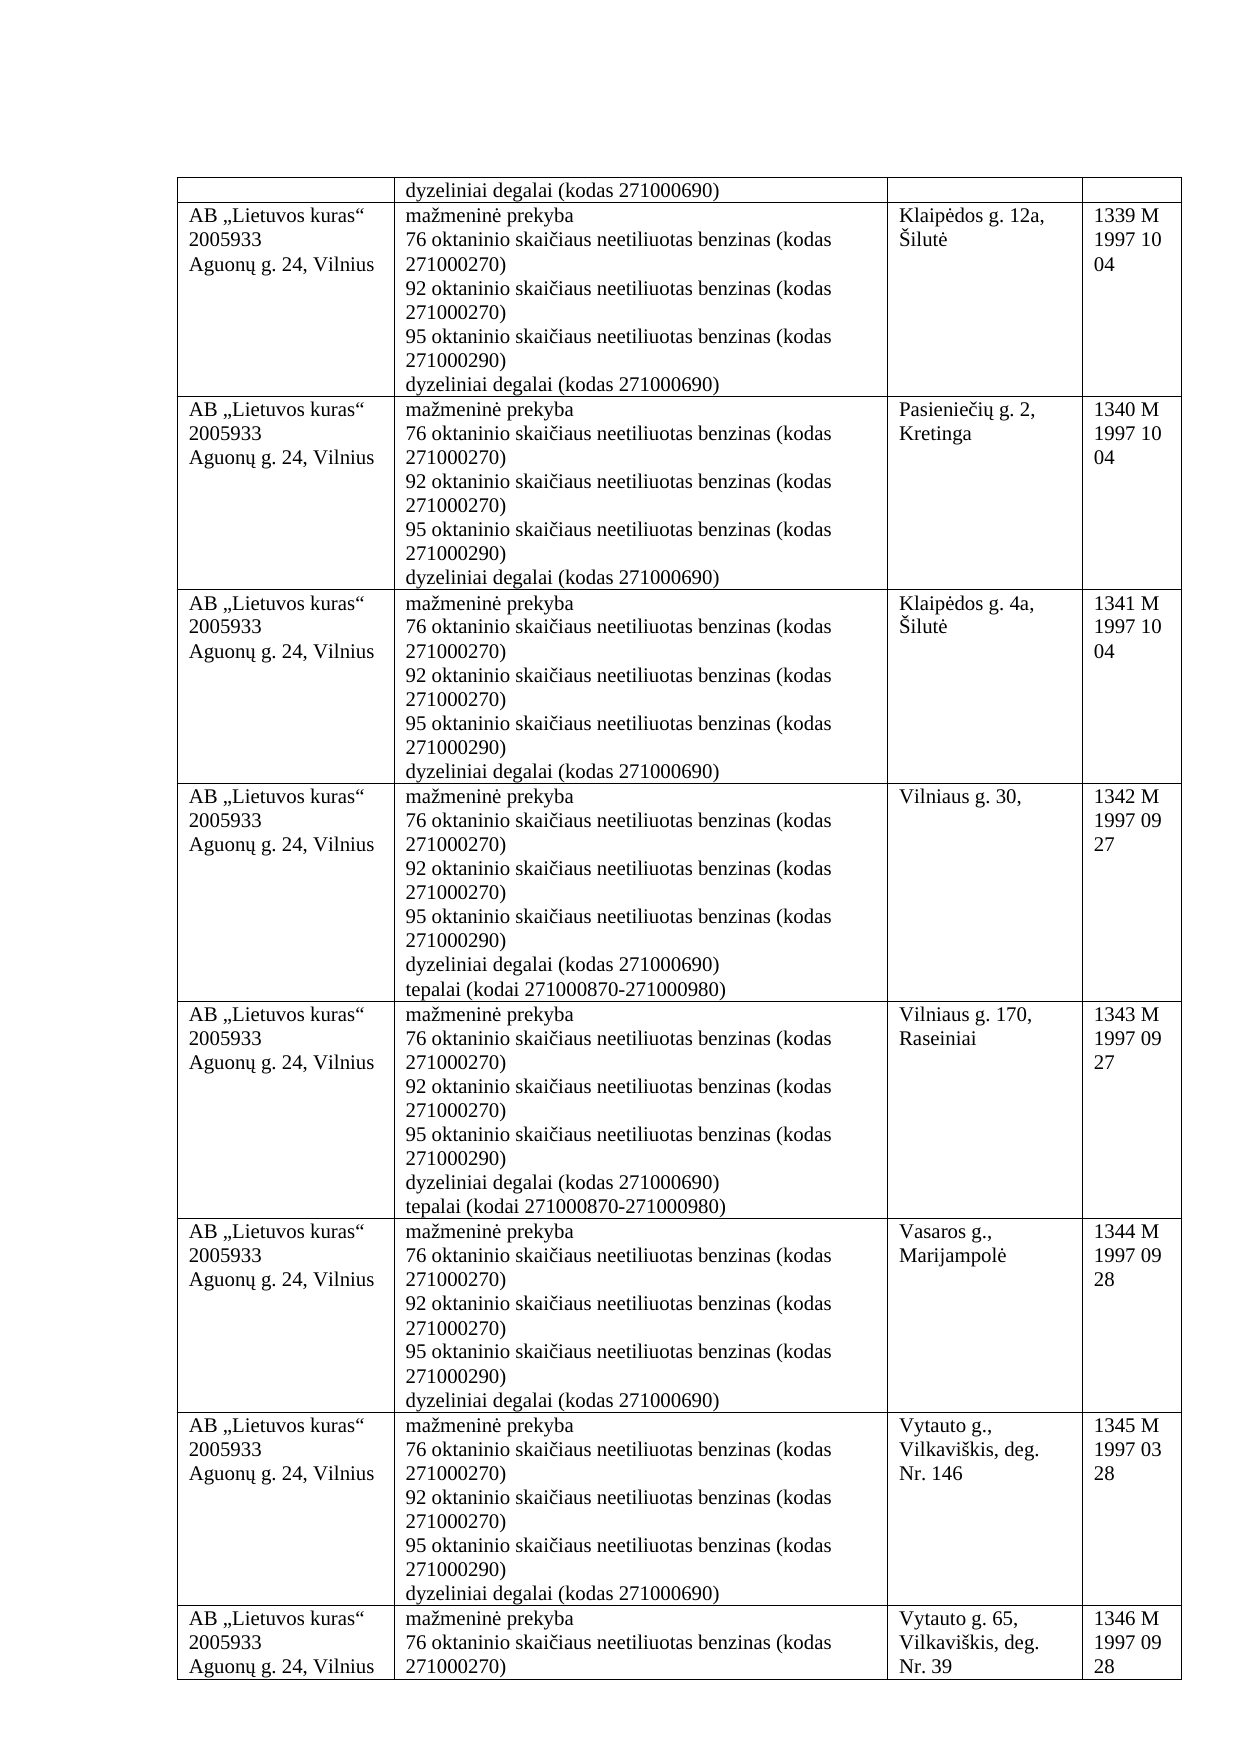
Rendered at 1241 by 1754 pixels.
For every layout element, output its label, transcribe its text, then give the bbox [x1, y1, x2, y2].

table_cell AB „Lietuvos kuras“ 2005933 Aguonų g. 24, Vilnius [178, 784, 394, 1001]
table_cell 1341 M 1997 10 04 [1083, 590, 1181, 783]
table_cell Vasaros g., Marijampolė [888, 1219, 1082, 1412]
table_cell mažmeninė prekyba 76 oktaninio skaičiaus neetiliuotas benzinas (kodas 271000270) 92 oktaninio skaičiaus neetiliuotas benzinas (kodas 271000270) 95 oktaninio skaičiaus neetiliuotas benzinas (kodas 271000290) dyzeliniai degalai (kodas 271000690) [395, 590, 887, 783]
table_cell mažmeninė prekyba 76 oktaninio skaičiaus neetiliuotas benzinas (kodas 271000270) 92 oktaninio skaičiaus neetiliuotas benzinas (kodas 271000270) 95 oktaninio skaičiaus neetiliuotas benzinas (kodas 271000290) dyzeliniai degalai (kodas 271000690) tepalai (kodai 271000870-271000980) [395, 784, 887, 1001]
table_cell [888, 178, 1082, 202]
table_cell Vilniaus g. 30, [888, 784, 1082, 1001]
table_cell AB „Lietuvos kuras“ 2005933 Aguonų g. 24, Vilnius [178, 1606, 394, 1678]
table_cell Vytauto g., Vilkaviškis, deg. Nr. 146 [888, 1413, 1082, 1605]
table_cell [1083, 178, 1181, 202]
table_cell Vilniaus g. 170, Raseiniai [888, 1002, 1082, 1218]
table_cell AB „Lietuvos kuras“ 2005933 Aguonų g. 24, Vilnius [178, 1002, 394, 1218]
table_cell [178, 178, 394, 202]
table_cell 1345 M 1997 03 28 [1083, 1413, 1181, 1605]
table_cell AB „Lietuvos kuras“ 2005933 Aguonų g. 24, Vilnius [178, 1413, 394, 1605]
table_cell 1340 M 1997 10 04 [1083, 397, 1181, 589]
table_cell mažmeninė prekyba 76 oktaninio skaičiaus neetiliuotas benzinas (kodas 271000270) 92 oktaninio skaičiaus neetiliuotas benzinas (kodas 271000270) 95 oktaninio skaičiaus neetiliuotas benzinas (kodas 271000290) dyzeliniai degalai (kodas 271000690) [395, 1219, 887, 1412]
table_cell Klaipėdos g. 12a, Šilutė [888, 203, 1082, 396]
table_cell 1342 M 1997 09 27 [1083, 784, 1181, 1001]
table_cell AB „Lietuvos kuras“ 2005933 Aguonų g. 24, Vilnius [178, 1219, 394, 1412]
table_cell Pasieniečių g. 2, Kretinga [888, 397, 1082, 589]
table_cell dyzeliniai degalai (kodas 271000690) [395, 178, 887, 202]
table_cell AB „Lietuvos kuras“ 2005933 Aguonų g. 24, Vilnius [178, 590, 394, 783]
table_cell Vytauto g. 65, Vilkaviškis, deg. Nr. 39 [888, 1606, 1082, 1678]
table_cell mažmeninė prekyba 76 oktaninio skaičiaus neetiliuotas benzinas (kodas 271000270) 92 oktaninio skaičiaus neetiliuotas benzinas (kodas 271000270) 95 oktaninio skaičiaus neetiliuotas benzinas (kodas 271000290) dyzeliniai degalai (kodas 271000690) [395, 203, 887, 396]
table_cell AB „Lietuvos kuras“ 2005933 Aguonų g. 24, Vilnius [178, 203, 394, 396]
table_cell AB „Lietuvos kuras“ 2005933 Aguonų g. 24, Vilnius [178, 397, 394, 589]
table_cell 1346 M 1997 09 28 [1083, 1606, 1181, 1678]
table_cell mažmeninė prekyba 76 oktaninio skaičiaus neetiliuotas benzinas (kodas 271000270) 92 oktaninio skaičiaus neetiliuotas benzinas (kodas 271000270) 95 oktaninio skaičiaus neetiliuotas benzinas (kodas 271000290) dyzeliniai degalai (kodas 271000690) [395, 397, 887, 589]
table_cell 1343 M 1997 09 27 [1083, 1002, 1181, 1218]
table_cell mažmeninė prekyba 76 oktaninio skaičiaus neetiliuotas benzinas (kodas 271000270) 92 oktaninio skaičiaus neetiliuotas benzinas (kodas 271000270) 95 oktaninio skaičiaus neetiliuotas benzinas (kodas 271000290) dyzeliniai degalai (kodas 271000690) tepalai (kodai 271000870-271000980) [395, 1002, 887, 1218]
table_cell Klaipėdos g. 4a, Šilutė [888, 590, 1082, 783]
table_cell mažmeninė prekyba 76 oktaninio skaičiaus neetiliuotas benzinas (kodas 271000270) 92 oktaninio skaičiaus neetiliuotas benzinas (kodas 271000270) 95 oktaninio skaičiaus neetiliuotas benzinas (kodas 271000290) dyzeliniai degalai (kodas 271000690) [395, 1413, 887, 1605]
table_cell 1339 M 1997 10 04 [1083, 203, 1181, 396]
table_cell mažmeninė prekyba 76 oktaninio skaičiaus neetiliuotas benzinas (kodas 271000270) [395, 1606, 887, 1678]
table_cell 1344 M 1997 09 28 [1083, 1219, 1181, 1412]
